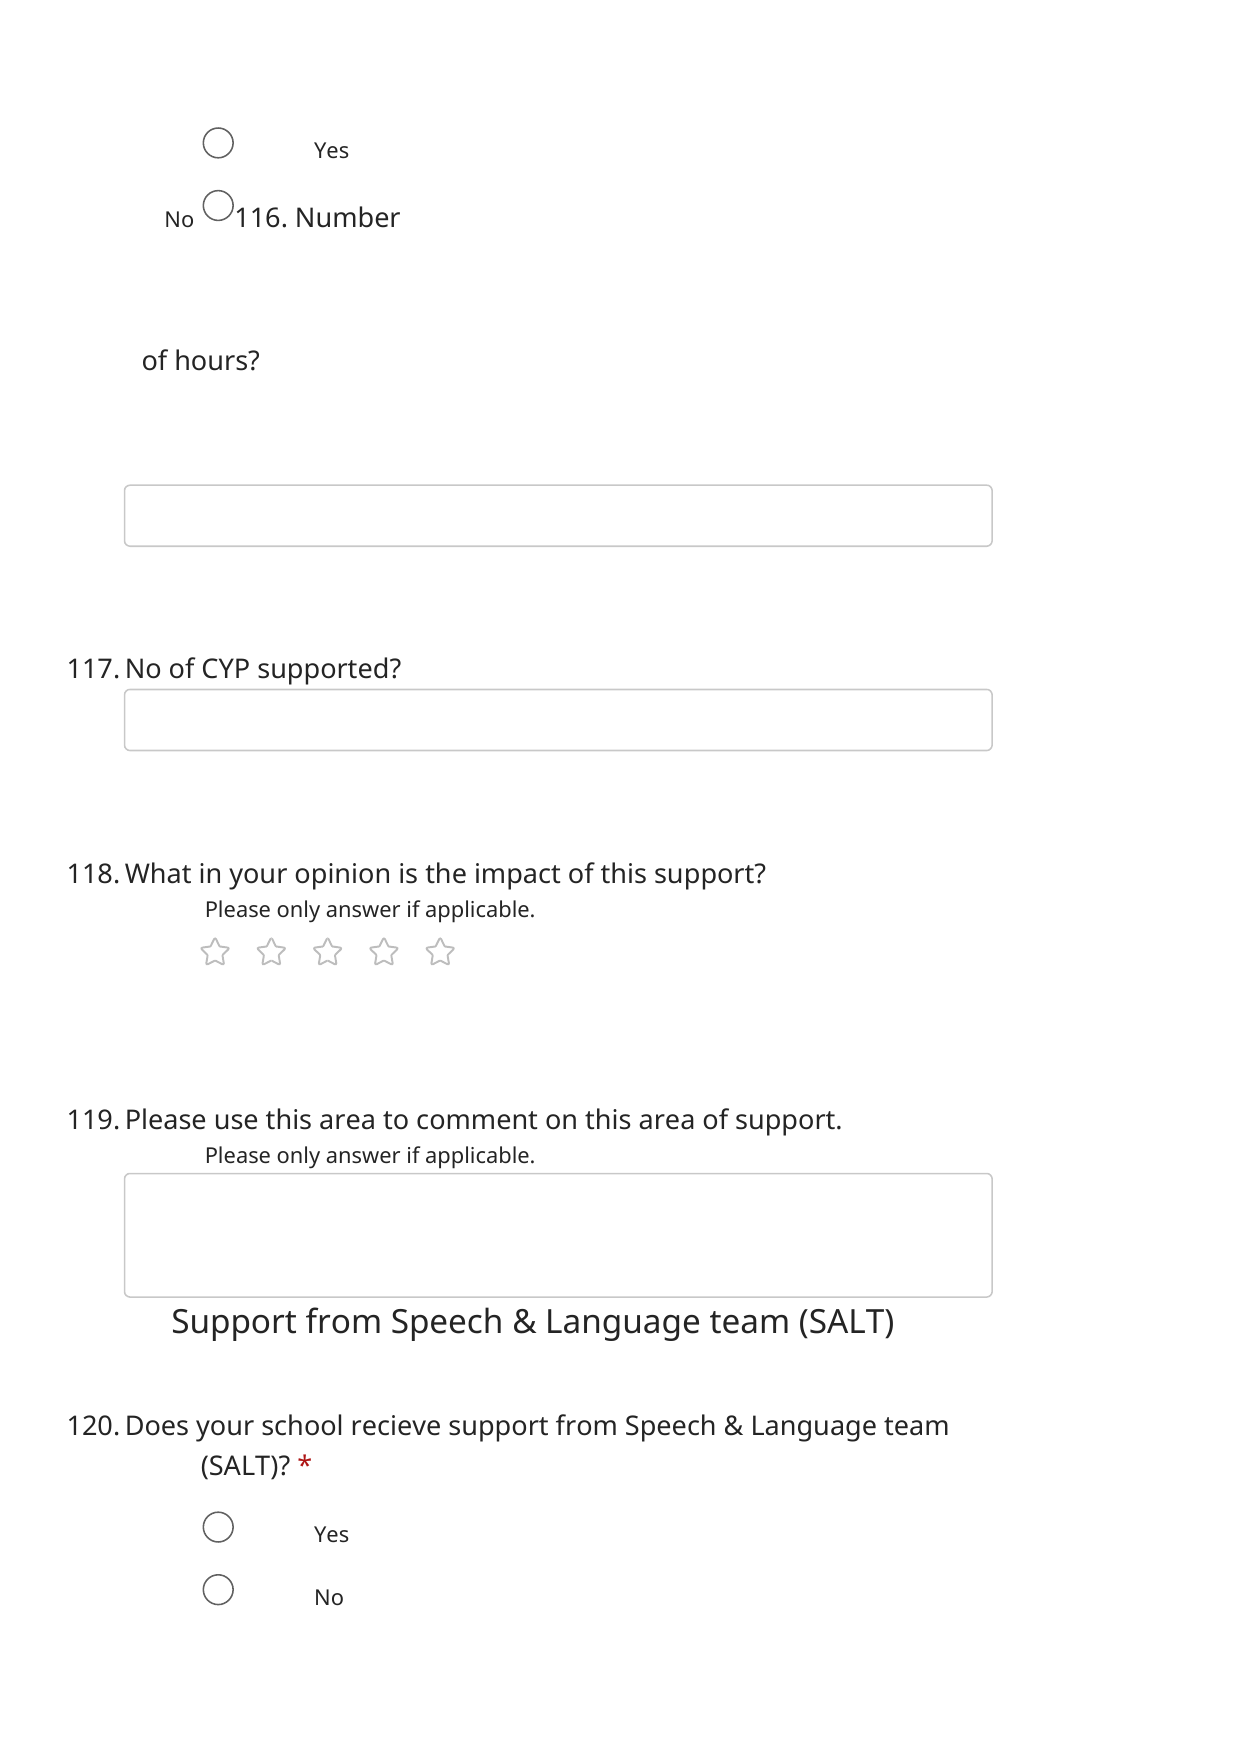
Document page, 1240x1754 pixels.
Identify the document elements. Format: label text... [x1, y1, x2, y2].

text Yes [204, 1519, 1081, 1549]
text Please only answer if applicable. [204, 894, 1081, 924]
text Please only answer if applicable. [204, 1140, 1081, 1170]
list Please use this area to comment on this area of support. [66, 1101, 1026, 1137]
list Does your school recieve support from Speech & Language team [66, 1406, 1026, 1443]
subtitle Support from Speech & Language team (SALT) [171, 1213, 1117, 1343]
list What in your opinion is the impact of this support? [66, 854, 1026, 891]
text (SALT)? * [201, 1446, 1026, 1483]
list No of CYP supported? [66, 650, 1026, 687]
text Yes [204, 135, 1081, 165]
text No 116. Number of hours? [141, 198, 413, 378]
text No [204, 1582, 1081, 1612]
